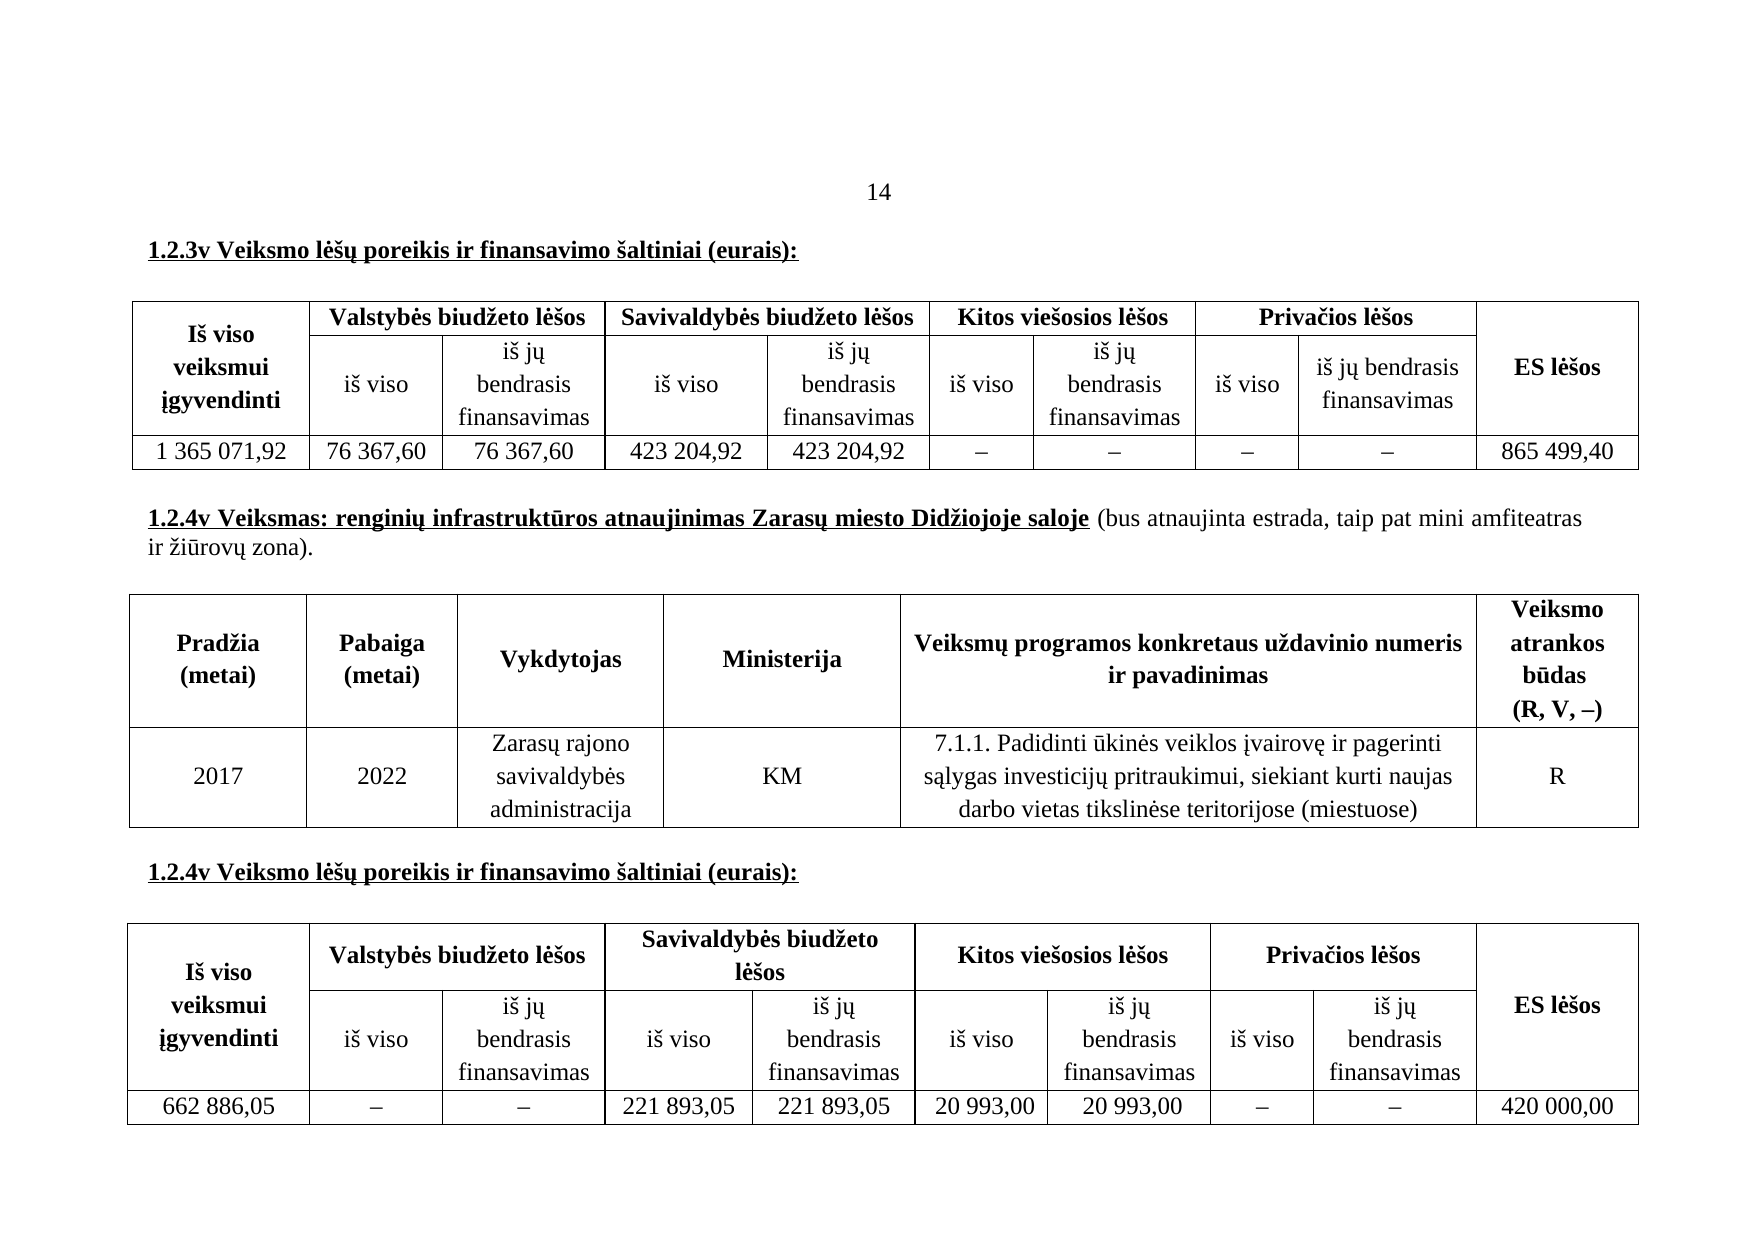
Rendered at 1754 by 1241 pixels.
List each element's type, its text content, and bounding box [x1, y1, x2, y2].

table_cell iš viso [930, 336, 1033, 435]
table_cell 2022 [307, 728, 457, 827]
table_header Vykdytojas [458, 595, 663, 727]
table_header Pabaiga (metai) [307, 595, 457, 727]
table_cell 662 886,05 [128, 1091, 309, 1124]
table_cell 20 993,00 [916, 1091, 1047, 1124]
table_cell iš jų bendrasis finansavimas [1034, 336, 1195, 435]
table_cell iš viso [310, 991, 442, 1090]
table_cell – [1314, 1091, 1476, 1124]
text 1.2.3v Veiksmo lėšų poreikis ir finansavimo šaltiniai (eurais): [118, 235, 1639, 263]
table_cell – [1034, 436, 1195, 469]
table_header Savivaldybės biudžeto lėšos [606, 924, 914, 990]
table_cell KM [664, 728, 900, 827]
table_header Savivaldybės biudžeto lėšos [606, 302, 929, 335]
table_cell iš jų bendrasis finansavimas [768, 336, 929, 435]
table_cell iš jų bendrasis finansavimas [1314, 991, 1476, 1090]
table_header Valstybės biudžeto lėšos [310, 302, 604, 335]
table_header Veiksmo atrankos būdas (R, V, –) [1477, 595, 1638, 727]
table_cell 423 204,92 [768, 436, 929, 469]
table_cell 20 993,00 [1048, 1091, 1210, 1124]
table_cell 423 204,92 [606, 436, 767, 469]
table_header ES lėšos [1477, 924, 1638, 1090]
table_header Iš viso veiksmui įgyvendinti [128, 924, 309, 1090]
table_cell iš viso [1196, 336, 1298, 435]
table_cell iš jų bendrasis finansavimas [1048, 991, 1210, 1090]
table_cell 221 893,05 [606, 1091, 752, 1124]
table_cell 76 367,60 [310, 436, 442, 469]
table_header Privačios lėšos [1196, 302, 1476, 335]
table_header Privačios lėšos [1211, 924, 1476, 990]
table_header Ministerija [664, 595, 900, 727]
table_cell 865 499,40 [1477, 436, 1638, 469]
table_cell – [1211, 1091, 1313, 1124]
table_cell R [1477, 728, 1638, 827]
table_cell iš jų bendrasis finansavimas [1299, 336, 1476, 435]
table_cell iš jų bendrasis finansavimas [443, 336, 604, 435]
text 1.2.4v Veiksmas: renginių infrastruktūros atnaujinimas Zarasų miesto Didžiojoje saloje (bus atnaujinta estrada, taip pat mini amfiteatras ir žiūrovų zona). [148, 503, 1583, 561]
table_cell 420 000,00 [1477, 1091, 1638, 1124]
table_header Kitos viešosios lėšos [916, 924, 1210, 990]
table_header Pradžia (metai) [130, 595, 306, 727]
table_header Veiksmų programos konkretaus uždavinio numeris ir pavadinimas [901, 595, 1476, 727]
table_cell iš jų bendrasis finansavimas [753, 991, 914, 1090]
table_cell iš viso [916, 991, 1047, 1090]
table_cell 76 367,60 [443, 436, 604, 469]
table_cell iš viso [606, 991, 752, 1090]
table_header ES lėšos [1477, 302, 1638, 435]
table_header Kitos viešosios lėšos [930, 302, 1195, 335]
table_cell – [1299, 436, 1476, 469]
table_header Valstybės biudžeto lėšos [310, 924, 604, 990]
text 1.2.4v Veiksmo lėšų poreikis ir finansavimo šaltiniai (eurais): [118, 857, 1639, 885]
table_cell iš viso [1211, 991, 1313, 1090]
table_cell 7.1.1. Padidinti ūkinės veiklos įvairovę ir pagerinti sąlygas investicijų pritraukimui, siekiant kurti naujas darbo vietas tikslinėse teritorijose (miestuose) [901, 728, 1476, 827]
table_cell – [1196, 436, 1298, 469]
table_cell 1 365 071,92 [133, 436, 309, 469]
table_cell – [310, 1091, 442, 1124]
table_cell – [930, 436, 1033, 469]
table_cell 221 893,05 [753, 1091, 914, 1124]
table_cell iš jų bendrasis finansavimas [443, 991, 604, 1090]
table_header Iš viso veiksmui įgyvendinti [133, 302, 309, 435]
table_cell 2017 [130, 728, 306, 827]
table_cell iš viso [310, 336, 442, 435]
table_cell Zarasų rajono savivaldybės administracija [458, 728, 663, 827]
table_cell – [443, 1091, 604, 1124]
table_cell iš viso [606, 336, 767, 435]
